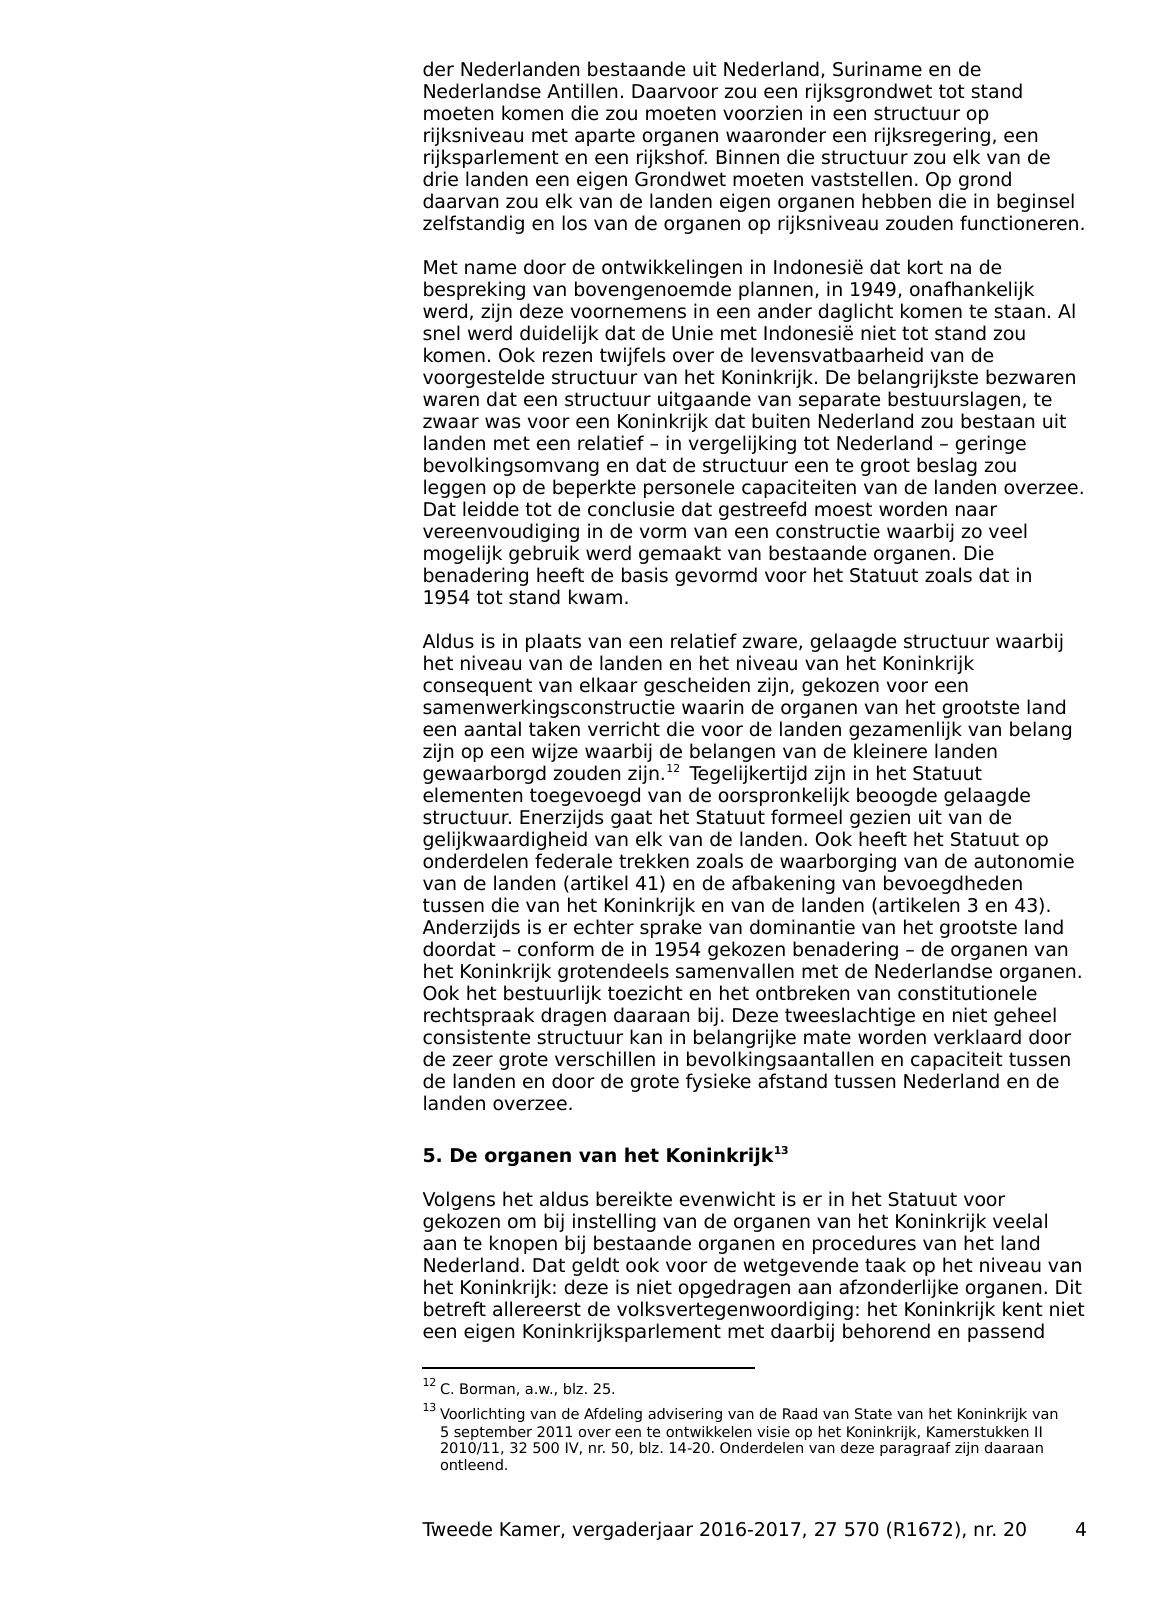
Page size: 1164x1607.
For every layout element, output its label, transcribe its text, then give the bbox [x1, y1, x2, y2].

subtitle 5. De organen van het Koninkrijk [422, 1144, 1087, 1166]
text der Nederlanden bestaande uit Nederland, Suriname en de Nederlandse Antillen. Daarvoor zou een rijksgrondwet tot stand moeten komen die zou moeten voorzien in een structuur op rijksniveau met aparte organen waaronder een rijksregering, een rijksparlement en een rijkshof. Binnen die structuur zou elk van de drie landen een eigen Grondwet moeten vaststellen. Op grond daarvan zou elk van de landen eigen organen hebben die in beginsel zelfstandig en los van de organen op rijksniveau zouden functioneren. [422, 59, 1087, 235]
text Voorlichting van de Afdeling advisering van de Raad van State van het Koninkrijk van 5 september 2011 over een te ontwikkelen visie op het Koninkrijk, Kamerstukken II 2010/11, 32 500 IV, nr. 50, blz. 14-20. Onderdelen van deze paragraaf zijn daaraan ontleend. [422, 1402, 1087, 1474]
text Volgens het aldus bereikte evenwicht is er in het Statuut voor gekozen om bij instelling van de organen van het Koninkrijk veelal aan te knopen bij bestaande organen en procedures van het land Nederland. Dat geldt ook voor de wetgevende taak op het niveau van het Koninkrijk: deze is niet opgedragen aan afzonderlijke organen. Dit betreft allereerst de volksvertegenwoordiging: het Koninkrijk kent niet een eigen Koninkrijksparlement met daarbij behorend en passend [422, 1189, 1087, 1342]
text Met name door de ontwikkelingen in Indonesië dat kort na de bespreking van bovengenoemde plannen, in 1949, onafhankelijk werd, zijn deze voornemens in een ander daglicht komen te staan. Al snel werd duidelijk dat de Unie met Indonesië niet tot stand zou komen. Ook rezen twijfels over de levensvatbaarheid van de voorgestelde structuur van het Koninkrijk. De belangrijkste bezwaren waren dat een structuur uitgaande van separate bestuurslagen, te zwaar was voor een Koninkrijk dat buiten Nederland zou bestaan uit landen met een relatief – in vergelijking tot Nederland – geringe bevolkingsomvang en dat de structuur een te groot beslag zou leggen op de beperkte personele capaciteiten van de landen overzee. Dat leidde tot de conclusie dat gestreefd moest worden naar vereenvoudiging in de vorm van een constructie waarbij zo veel mogelijk gebruik werd gemaakt van bestaande organen. Die benadering heeft de basis gevormd voor het Statuut zoals dat in 1954 tot stand kwam. [422, 257, 1087, 609]
text Aldus is in plaats van een relatief zware, gelaagde structuur waarbij het niveau van de landen en het niveau van het Koninkrijk consequent van elkaar gescheiden zijn, gekozen voor een samenwerkingsconstructie waarin de organen van het grootste land een aantal taken verricht die voor de landen gezamenlijk van belang zijn op een wijze waarbij de belangen van de kleinere landen gewaarborgd zouden zijn. Tegelijkertijd zijn in het Statuut elementen toegevoegd van de oorspronkelijk beoogde gelaagde structuur. Enerzijds gaat het Statuut formeel gezien uit van de gelijkwaardigheid van elk van de landen. Ook heeft het Statuut op onderdelen federale trekken zoals de waarborging van de autonomie van de landen (artikel 41) en de afbakening van bevoegdheden tussen die van het Koninkrijk en van de landen (artikelen 3 en 43). Anderzijds is er echter sprake van dominantie van het grootste land doordat – conform de in 1954 gekozen benadering – de organen van het Koninkrijk grotendeels samenvallen met de Nederlandse organen. Ook het bestuurlijk toezicht en het ontbreken van constitutionele rechtspraak dragen daaraan bij. Deze tweeslachtige en niet geheel consistente structuur kan in belangrijke mate worden verklaard door de zeer grote verschillen in bevolkingsaantallen en capaciteit tussen de landen en door de grote fysieke afstand tussen Nederland en de landen overzee. [422, 631, 1087, 1114]
text C. Borman, a.w., blz. 25. [422, 1377, 1087, 1399]
